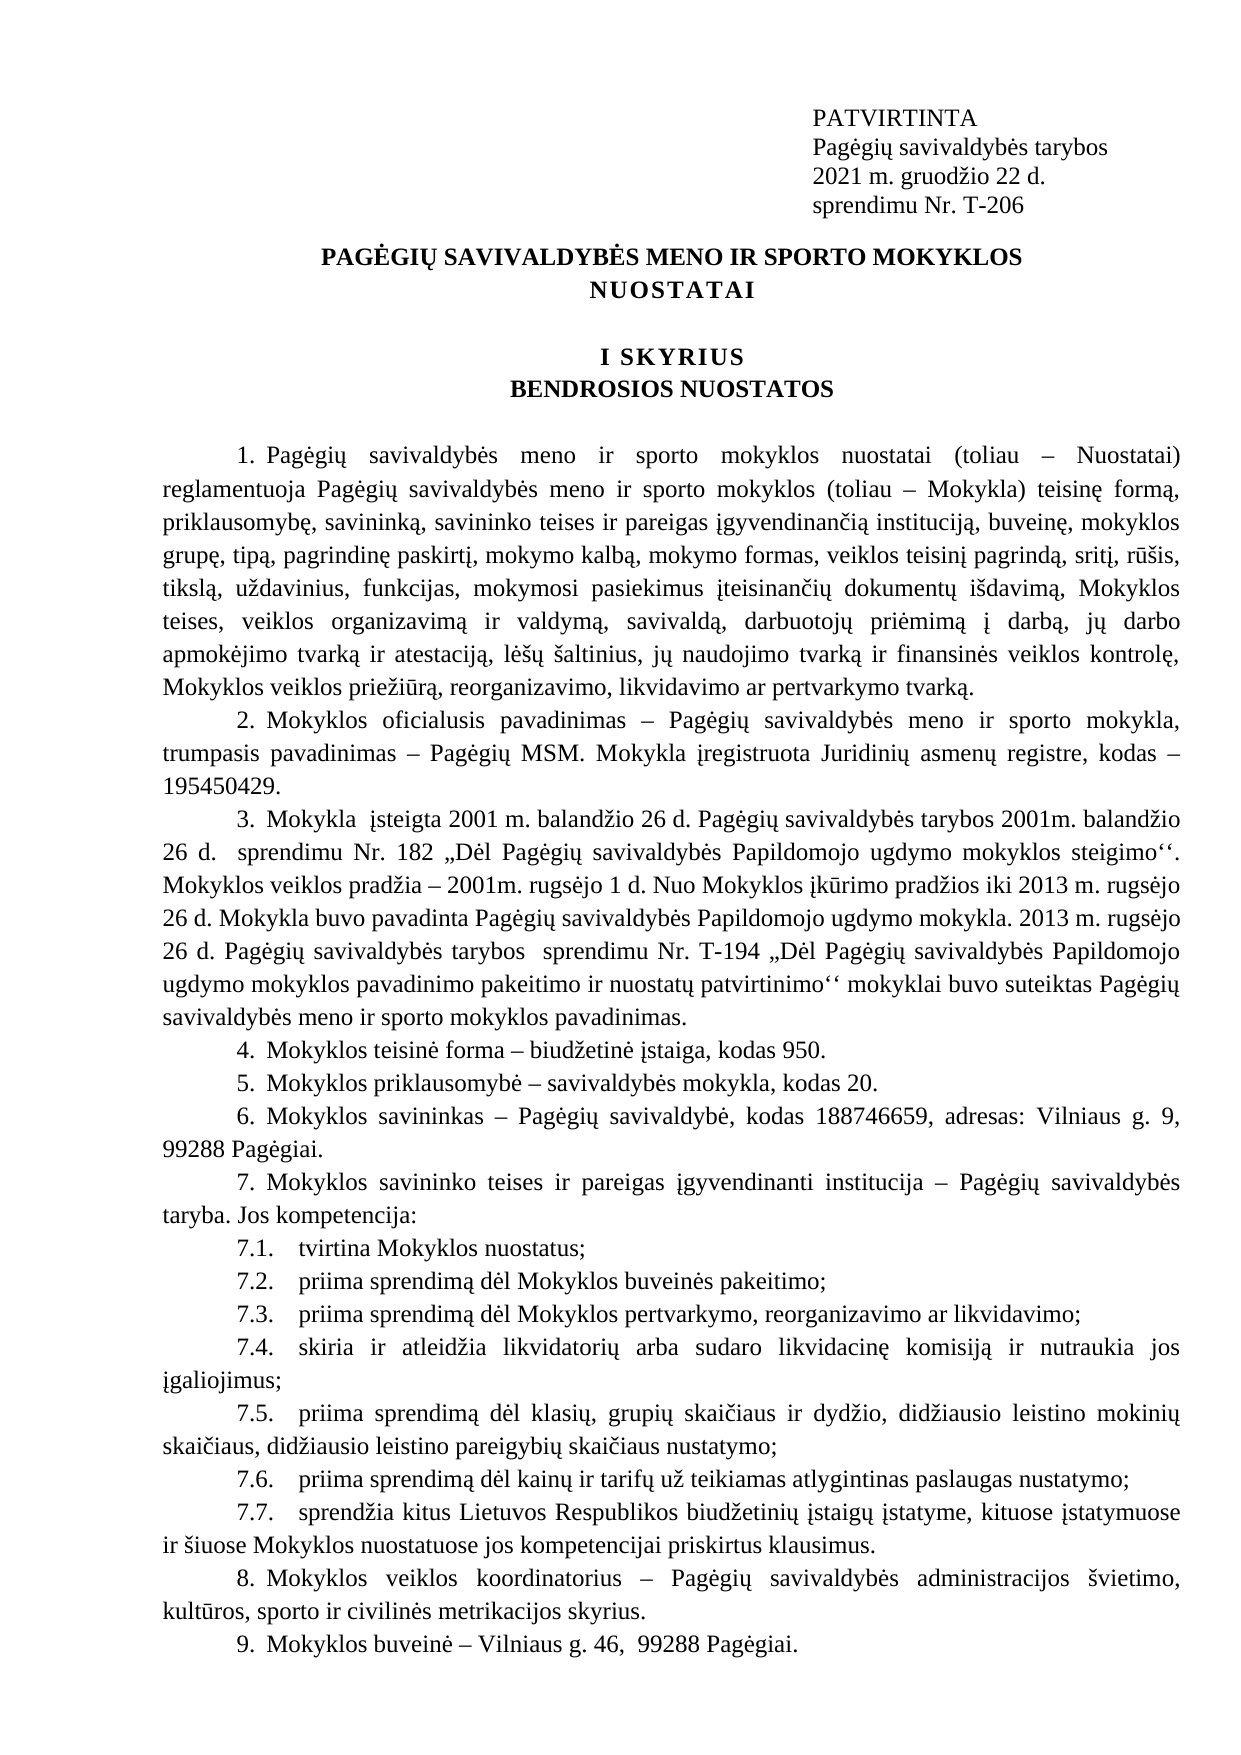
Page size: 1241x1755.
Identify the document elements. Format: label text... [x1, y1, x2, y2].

text 2. Mokyklos oficialusis pavadinimas – Pagėgių savivaldybės meno ir sporto mokykla, trumpasis pavadinimas – Pagėgių MSM. Mokykla įregistruota Juridinių asmenų registre, kodas – 195450429. [162, 705, 1181, 799]
text PATVIRTINTA [812, 103, 1181, 132]
text 7.4. skiria ir atleidžia likvidatorių arba sudaro likvidacinę komisiją ir nutraukia jos įgaliojimus; [162, 1332, 1181, 1394]
text 4. Mokyklos teisinė forma – biudžetinė įstaiga, kodas 950. [162, 1035, 1181, 1064]
text 7.3. priima sprendimą dėl Mokyklos pertvarkymo, reorganizavimo ar likvidavimo; [162, 1299, 1181, 1328]
text 5. Mokyklos priklausomybė – savivaldybės mokykla, kodas 20. [162, 1068, 1181, 1097]
text Pagėgių savivaldybės tarybos [812, 132, 1181, 161]
text 2021 m. gruodžio 22 d. [812, 161, 1181, 190]
text 1. Pagėgių savivaldybės meno ir sporto mokyklos nuostatai (toliau – Nuostatai) reglamentuoja Pagėgių savivaldybės meno ir sporto mokyklos (toliau – Mokykla) teisinę formą, priklausomybę, savininką, savininko teises ir pareigas įgyvendinančią instituciją, buveinę, mokyklos grupę, tipą, pagrindinę paskirtį, mokymo kalbą, mokymo formas, veiklos teisinį pagrindą, sritį, rūšis, tikslą, uždavinius, funkcijas, mokymosi pasiekimus įteisinančių dokumentų išdavimą, Mokyklos teises, veiklos organizavimą ir valdymą, savivaldą, darbuotojų priėmimą į darbą, jų darbo apmokėjimo tvarką ir atestaciją, lėšų šaltinius, jų naudojimo tvarką ir finansinės veiklos kontrolę, Mokyklos veiklos priežiūrą, reorganizavimo, likvidavimo ar pertvarkymo tvarką. [162, 441, 1181, 701]
text 7.7. sprendžia kitus Lietuvos Respublikos biudžetinių įstaigų įstatyme, kituose įstatymuose ir šiuose Mokyklos nuostatuose jos kompetencijai priskirtus klausimus. [162, 1497, 1181, 1559]
text PAGĖGIŲ SAVIVALDYBĖS MENO IR SPORTO MOKYKLOS [162, 242, 1181, 271]
text 7.1. tvirtina Mokyklos nuostatus; [162, 1233, 1181, 1262]
text NUOSTATAI [162, 276, 1181, 304]
text sprendimu Nr. T-206 [812, 190, 1181, 218]
text 9. Mokyklos buveinė – Vilniaus g. 46, 99288 Pagėgiai. [162, 1629, 1181, 1658]
text 7.6. priima sprendimą dėl kainų ir tarifų už teikiamas atlygintinas paslaugas nustatymo; [162, 1464, 1181, 1493]
text 7.5. priima sprendimą dėl klasių, grupių skaičiaus ir dydžio, didžiausio leistino mokinių skaičiaus, didžiausio leistino pareigybių skaičiaus nustatymo; [162, 1398, 1181, 1460]
text I SKYRIUS [162, 342, 1181, 370]
text 7.2. priima sprendimą dėl Mokyklos buveinės pakeitimo; [162, 1266, 1181, 1295]
text 3. Mokykla įsteigta 2001 m. balandžio 26 d. Pagėgių savivaldybės tarybos 2001m. balandžio 26 d. sprendimu Nr. 182 „Dėl Pagėgių savivaldybės Papildomojo ugdymo mokyklos steigimo‘‘. Mokyklos veiklos pradžia – 2001m. rugsėjo 1 d. Nuo Mokyklos įkūrimo pradžios iki 2013 m. rugsėjo 26 d. Mokykla buvo pavadinta Pagėgių savivaldybės Papildomojo ugdymo mokykla. 2013 m. rugsėjo 26 d. Pagėgių savivaldybės tarybos sprendimu Nr. T-194 „Dėl Pagėgių savivaldybės Papildomojo ugdymo mokyklos pavadinimo pakeitimo ir nuostatų patvirtinimo‘‘ mokyklai buvo suteiktas Pagėgių savivaldybės meno ir sporto mokyklos pavadinimas. [162, 804, 1181, 1031]
text 8. Mokyklos veiklos koordinatorius – Pagėgių savivaldybės administracijos švietimo, kultūros, sporto ir civilinės metrikacijos skyrius. [162, 1563, 1181, 1625]
text BENDROSIOS NUOSTATOS [162, 374, 1181, 403]
text 6. Mokyklos savininkas – Pagėgių savivaldybė, kodas 188746659, adresas: Vilniaus g. 9, 99288 Pagėgiai. [162, 1101, 1181, 1163]
text 7. Mokyklos savininko teises ir pareigas įgyvendinanti institucija – Pagėgių savivaldybės taryba. Jos kompetencija: [162, 1167, 1181, 1229]
